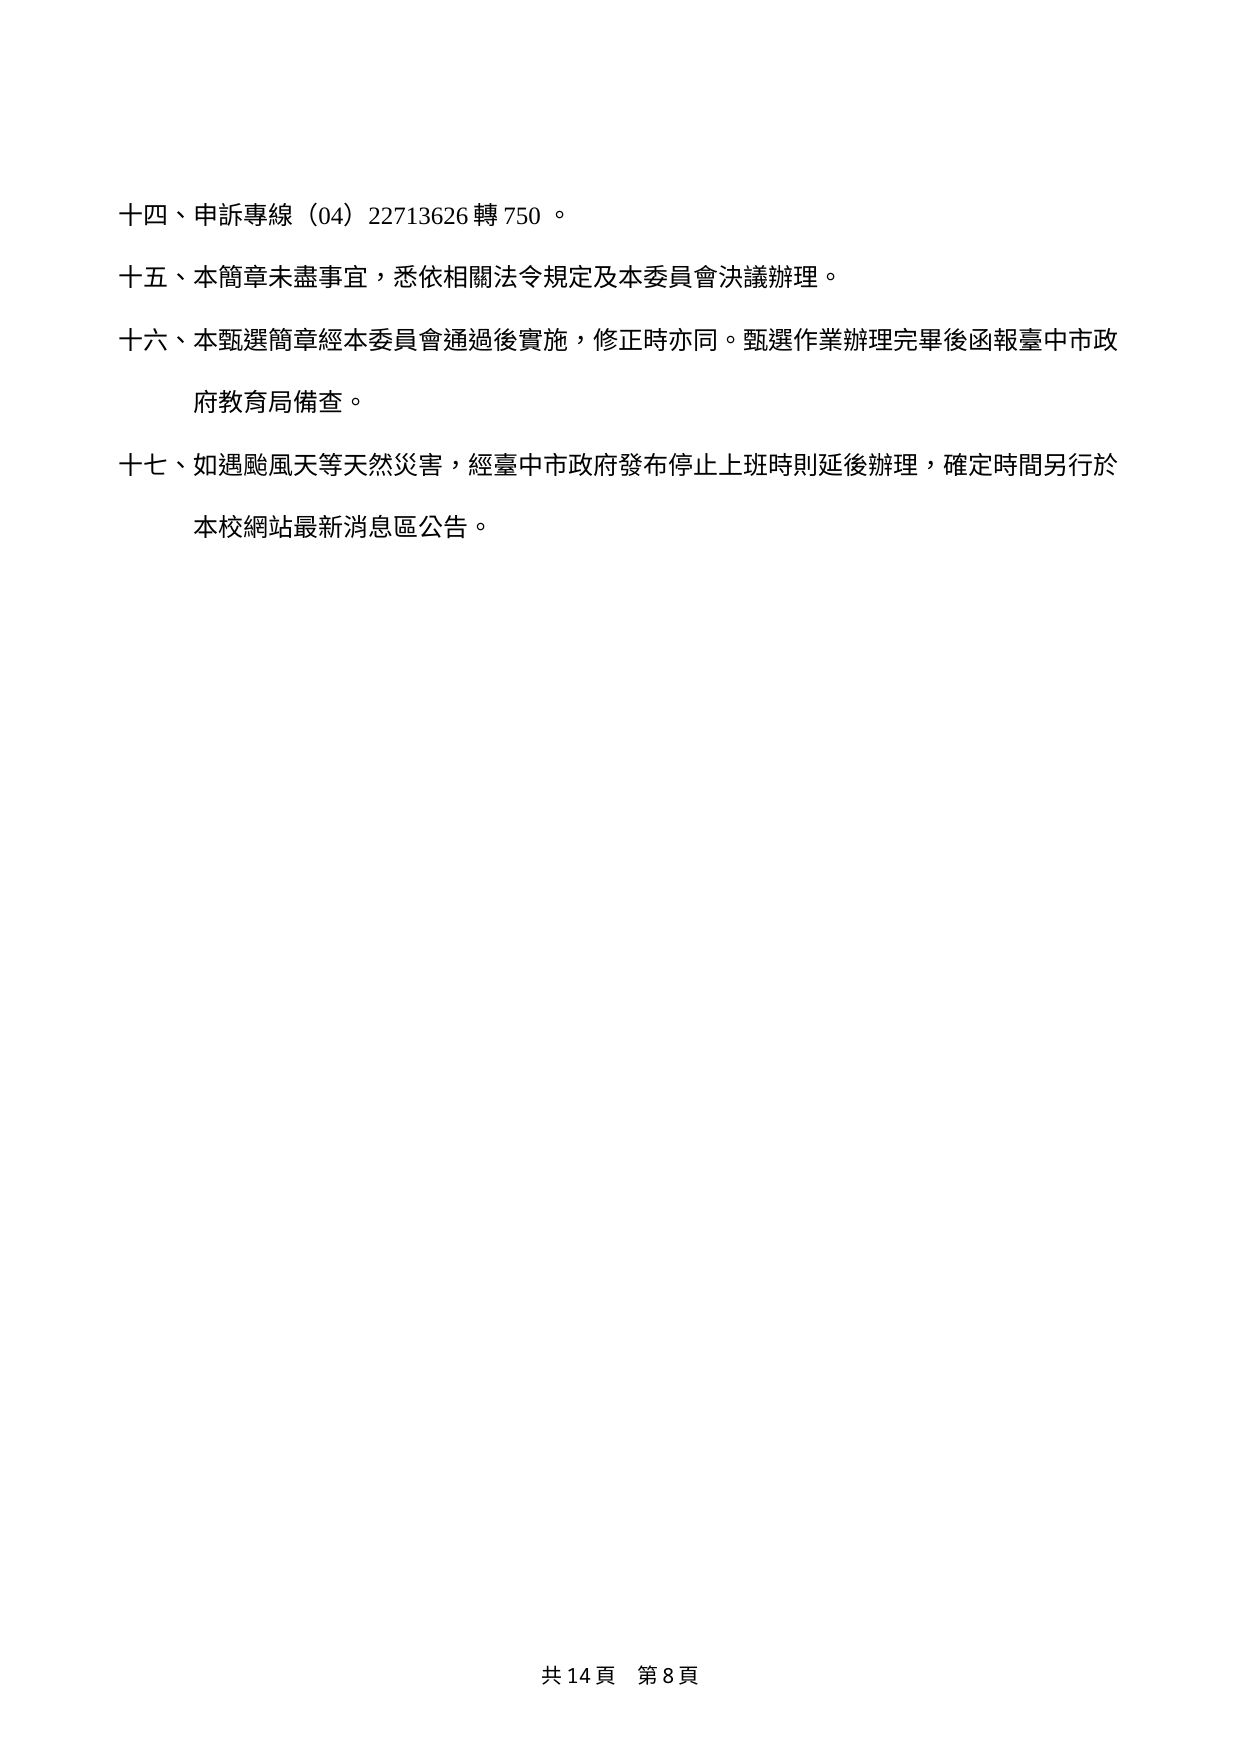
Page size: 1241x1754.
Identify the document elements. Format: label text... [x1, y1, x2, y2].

text 府教育局備查。 [43, 359, 1122, 422]
text 十七、如遇颱風天等天然災害，經臺中市政府發布停止上班時則延後辦理，確定時間另行於 [43, 422, 1122, 484]
text 本校網站最新消息區公告。 [43, 484, 1122, 547]
text 十四、申訴專線（04）22713626轉750 。 [0, 172, 1122, 234]
text 十五、本簡章未盡事宜，悉依相關法令規定及本委員會決議辦理。 [0, 234, 1122, 297]
text 十六、本甄選簡章經本委員會通過後實施，修正時亦同。甄選作業辦理完畢後函報臺中市政 [43, 297, 1122, 359]
